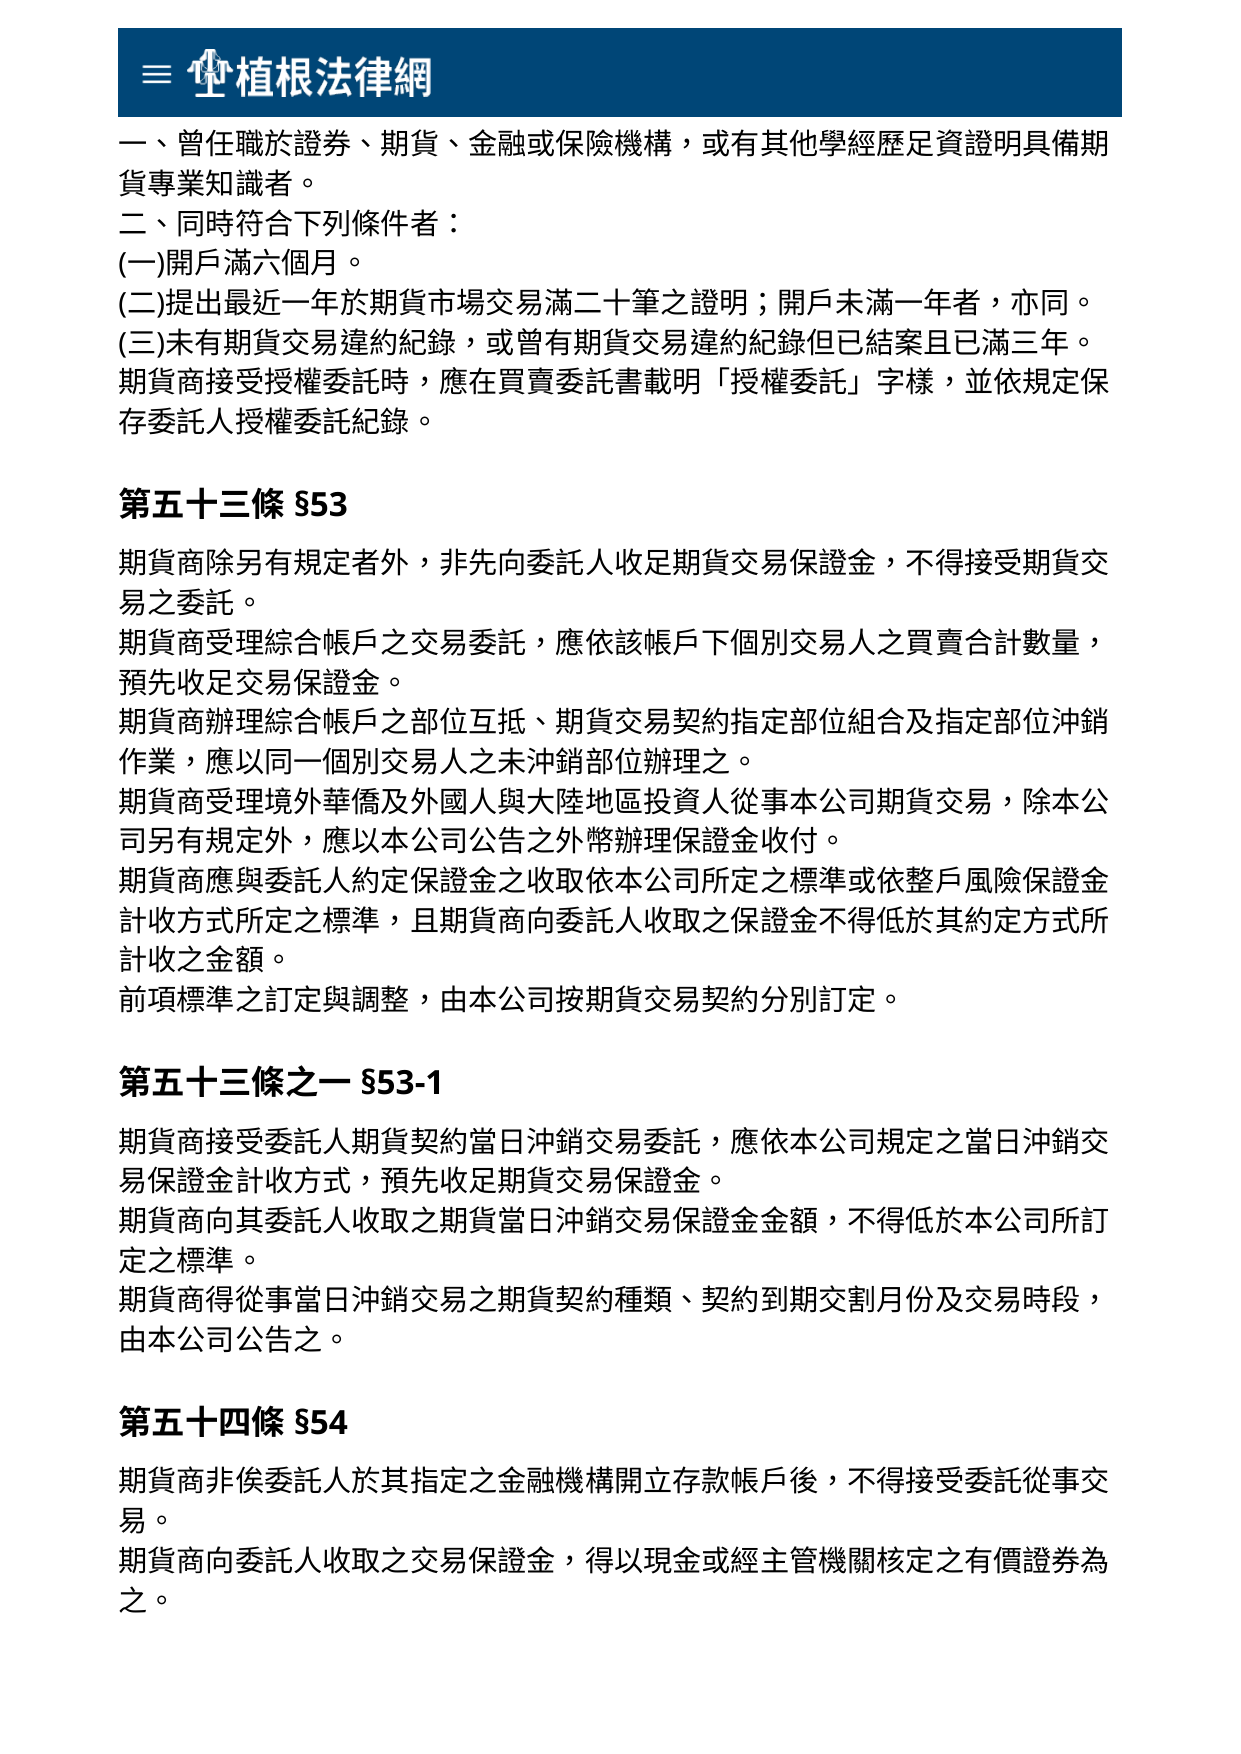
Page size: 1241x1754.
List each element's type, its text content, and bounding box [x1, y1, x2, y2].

text (二)提出最近一年於期貨市場交易滿二十筆之證明；開戶未滿一年者，亦同。 [118, 282, 1122, 322]
text 期貨商受理境外華僑及外國人與大陸地區投資人從事本公司期貨交易，除本公司另有規定外，應以本公司公告之外幣辦理保證金收付。 [118, 781, 1122, 860]
text 期貨商辦理綜合帳戶之部位互抵、期貨交易契約指定部位組合及指定部位沖銷作業，應以同一個別交易人之未沖銷部位辦理之。 [118, 702, 1122, 781]
text (一)開戶滿六個月。 [118, 243, 1122, 282]
text 期貨商接受委託人期貨契約當日沖銷交易委託，應依本公司規定之當日沖銷交易保證金計收方式，預先收足期貨交易保證金。 [118, 1121, 1122, 1200]
text 第五十三條 §53 [118, 481, 1122, 526]
text 期貨商除另有規定者外，非先向委託人收足期貨交易保證金，不得接受期貨交易之委託。 [118, 543, 1122, 622]
text 期貨商向其委託人收取之期貨當日沖銷交易保證金金額，不得低於本公司所訂定之標準。 [118, 1200, 1122, 1279]
text 期貨商接受授權委託時，應在買賣委託書載明「授權委託」字樣，並依規定保存委託人授權委託紀錄。 [118, 362, 1122, 441]
text 一、曾任職於證券、期貨、金融或保險機構，或有其他學經歷足資證明具備期貨專業知識者。 [118, 123, 1122, 203]
text 期貨商受理綜合帳戶之交易委託，應依該帳戶下個別交易人之買賣合計數量，預先收足交易保證金。 [118, 622, 1122, 702]
text 期貨商非俟委託人於其指定之金融機構開立存款帳戶後，不得接受委託從事交易。 [118, 1461, 1122, 1540]
text 期貨商向委託人收取之交易保證金，得以現金或經主管機關核定之有價證券為之。 [118, 1540, 1122, 1619]
text 第五十四條 §54 [118, 1399, 1122, 1444]
text 期貨商應與委託人約定保證金之收取依本公司所定之標準或依整戶風險保證金計收方式所定之標準，且期貨商向委託人收取之保證金不得低於其約定方式所計收之金額。 [118, 860, 1122, 979]
text 二、同時符合下列條件者： [118, 203, 1122, 243]
text 第五十三條之一 §53-1 [118, 1059, 1122, 1104]
text 期貨商得從事當日沖銷交易之期貨契約種類、契約到期交割月份及交易時段，由本公司公告之。 [118, 1279, 1122, 1359]
picture [118, 28, 1122, 117]
text (三)未有期貨交易違約紀錄，或曾有期貨交易違約紀錄但已結案且已滿三年。 [118, 322, 1122, 362]
text 前項標準之訂定與調整，由本公司按期貨交易契約分別訂定。 [118, 979, 1122, 1019]
